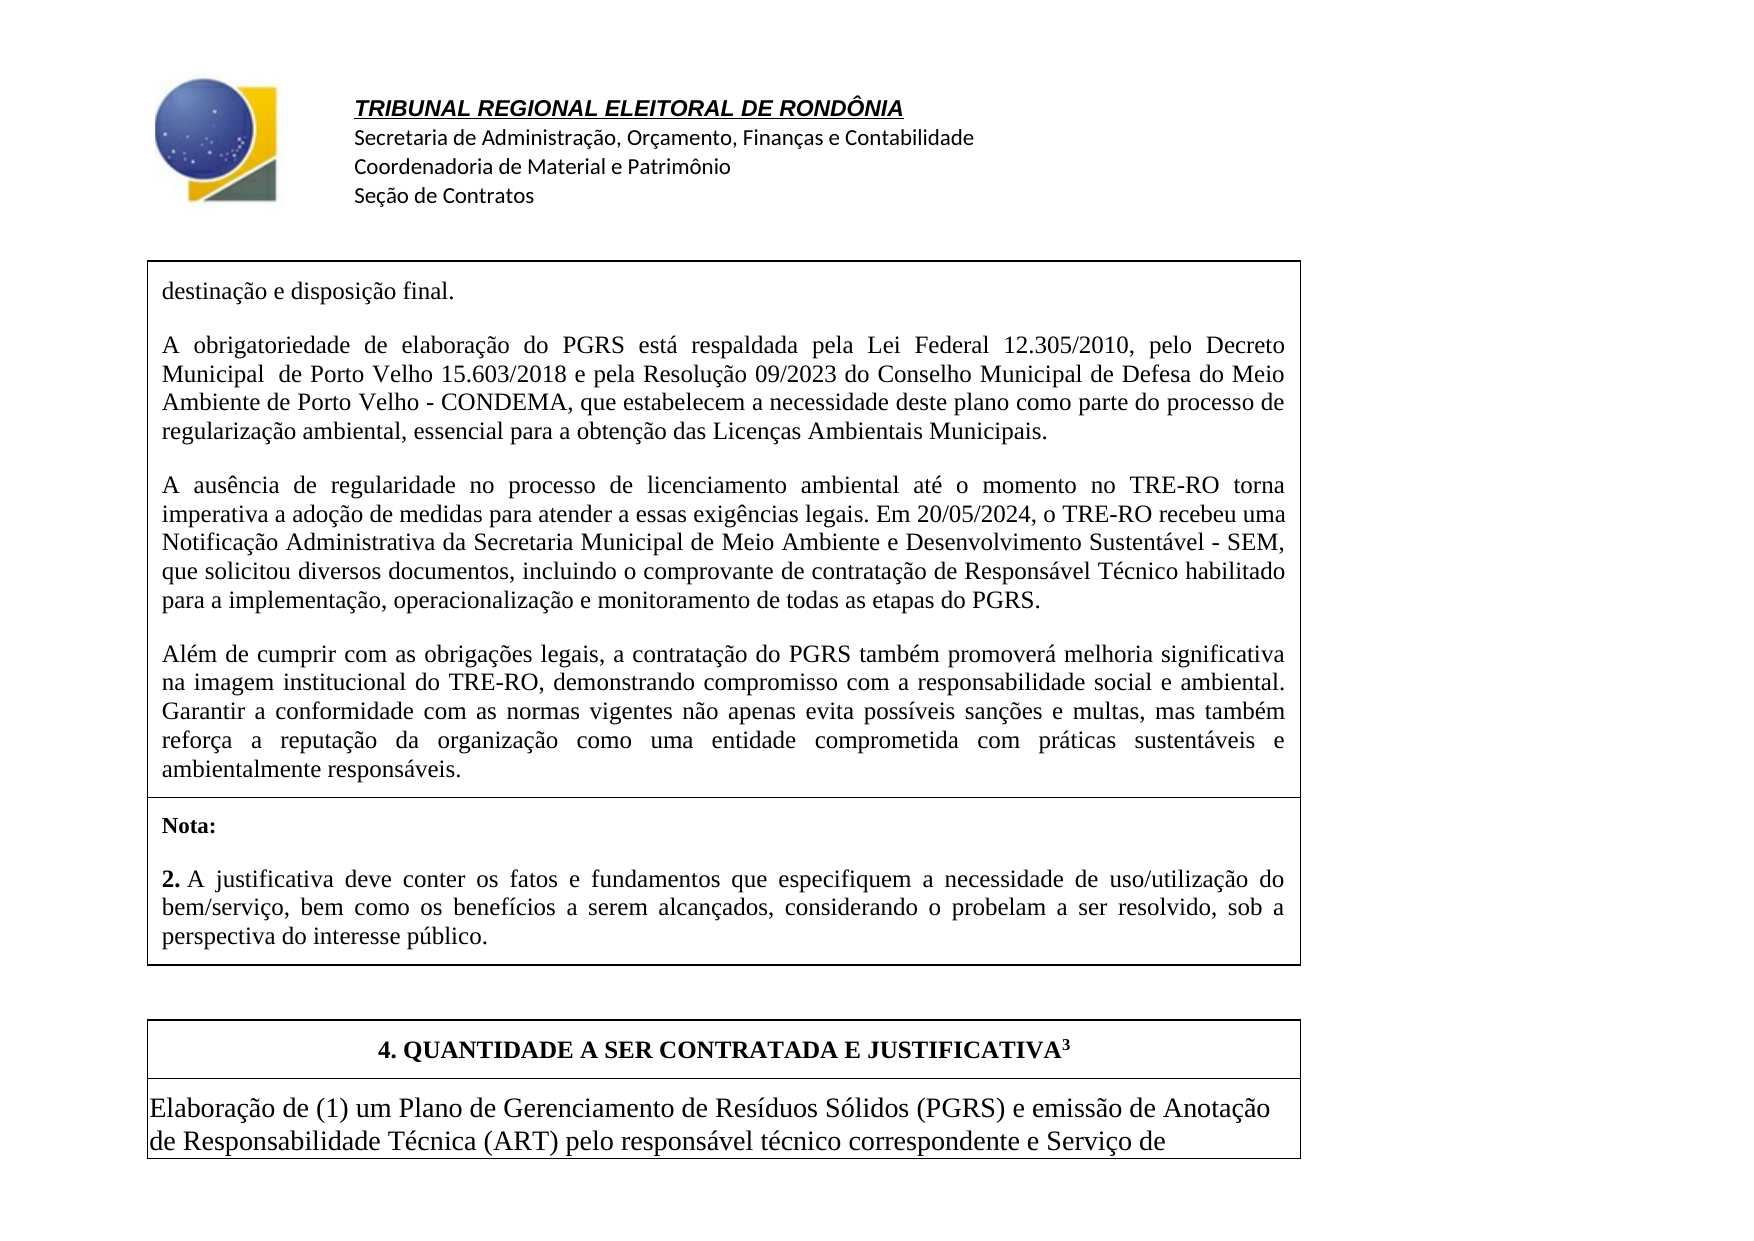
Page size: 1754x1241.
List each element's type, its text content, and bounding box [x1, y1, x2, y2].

table_header 4. QUANTIDADE A SER CONTRATADA E JUSTIFICATIVA3 [148, 1021, 1300, 1078]
table_cell Nota: 2. A justificativa deve conter os fatos e fundamentos que especifiquem a necessidade de uso/utilização do bem/serviço, bem como os benefícios a serem alcançados, considerando o probelam a ser resolvido, sob a perspectiva do interesse público. [148, 798, 1300, 964]
table_cell Elaboração de (1) um Plano de Gerenciamento de Resíduos Sólidos (PGRS) e emissão de Anotação de Responsabilidade Técnica (ART) pelo responsável técnico correspondente e Serviço de [148, 1079, 1300, 1158]
table_cell destinação e disposição final. A obrigatoriedade de elaboração do PGRS está respaldada pela Lei Federal 12.305/2010, pelo Decreto Municipal de Porto Velho 15.603/2018 e pela Resolução 09/2023 do Conselho Municipal de Defesa do Meio Ambiente de Porto Velho - CONDEMA, que estabelecem a necessidade deste plano como parte do processo de regularização ambiental, essencial para a obtenção das Licenças Ambientais Municipais. A ausência de regularidade no processo de licenciamento ambiental até o momento no TRE-RO torna imperativa a adoção de medidas para atender a essas exigências legais. Em 20/05/2024, o TRE-RO recebeu uma Notificação Administrativa da Secretaria Municipal de Meio Ambiente e Desenvolvimento Sustentável - SEM, que solicitou diversos documentos, incluindo o comprovante de contratação de Responsável Técnico habilitado para a implementação, operacionalização e monitoramento de todas as etapas do PGRS. Além de cumprir com as obrigações legais, a contratação do PGRS também promoverá melhoria significativa na imagem institucional do TRE-RO, demonstrando compromisso com a responsabilidade social e ambiental. Garantir a conformidade com as normas vigentes não apenas evita possíveis sanções e multas, mas também reforça a reputação da organização como uma entidade comprometida com práticas sustentáveis e ambientalmente responsáveis. [148, 262, 1300, 796]
